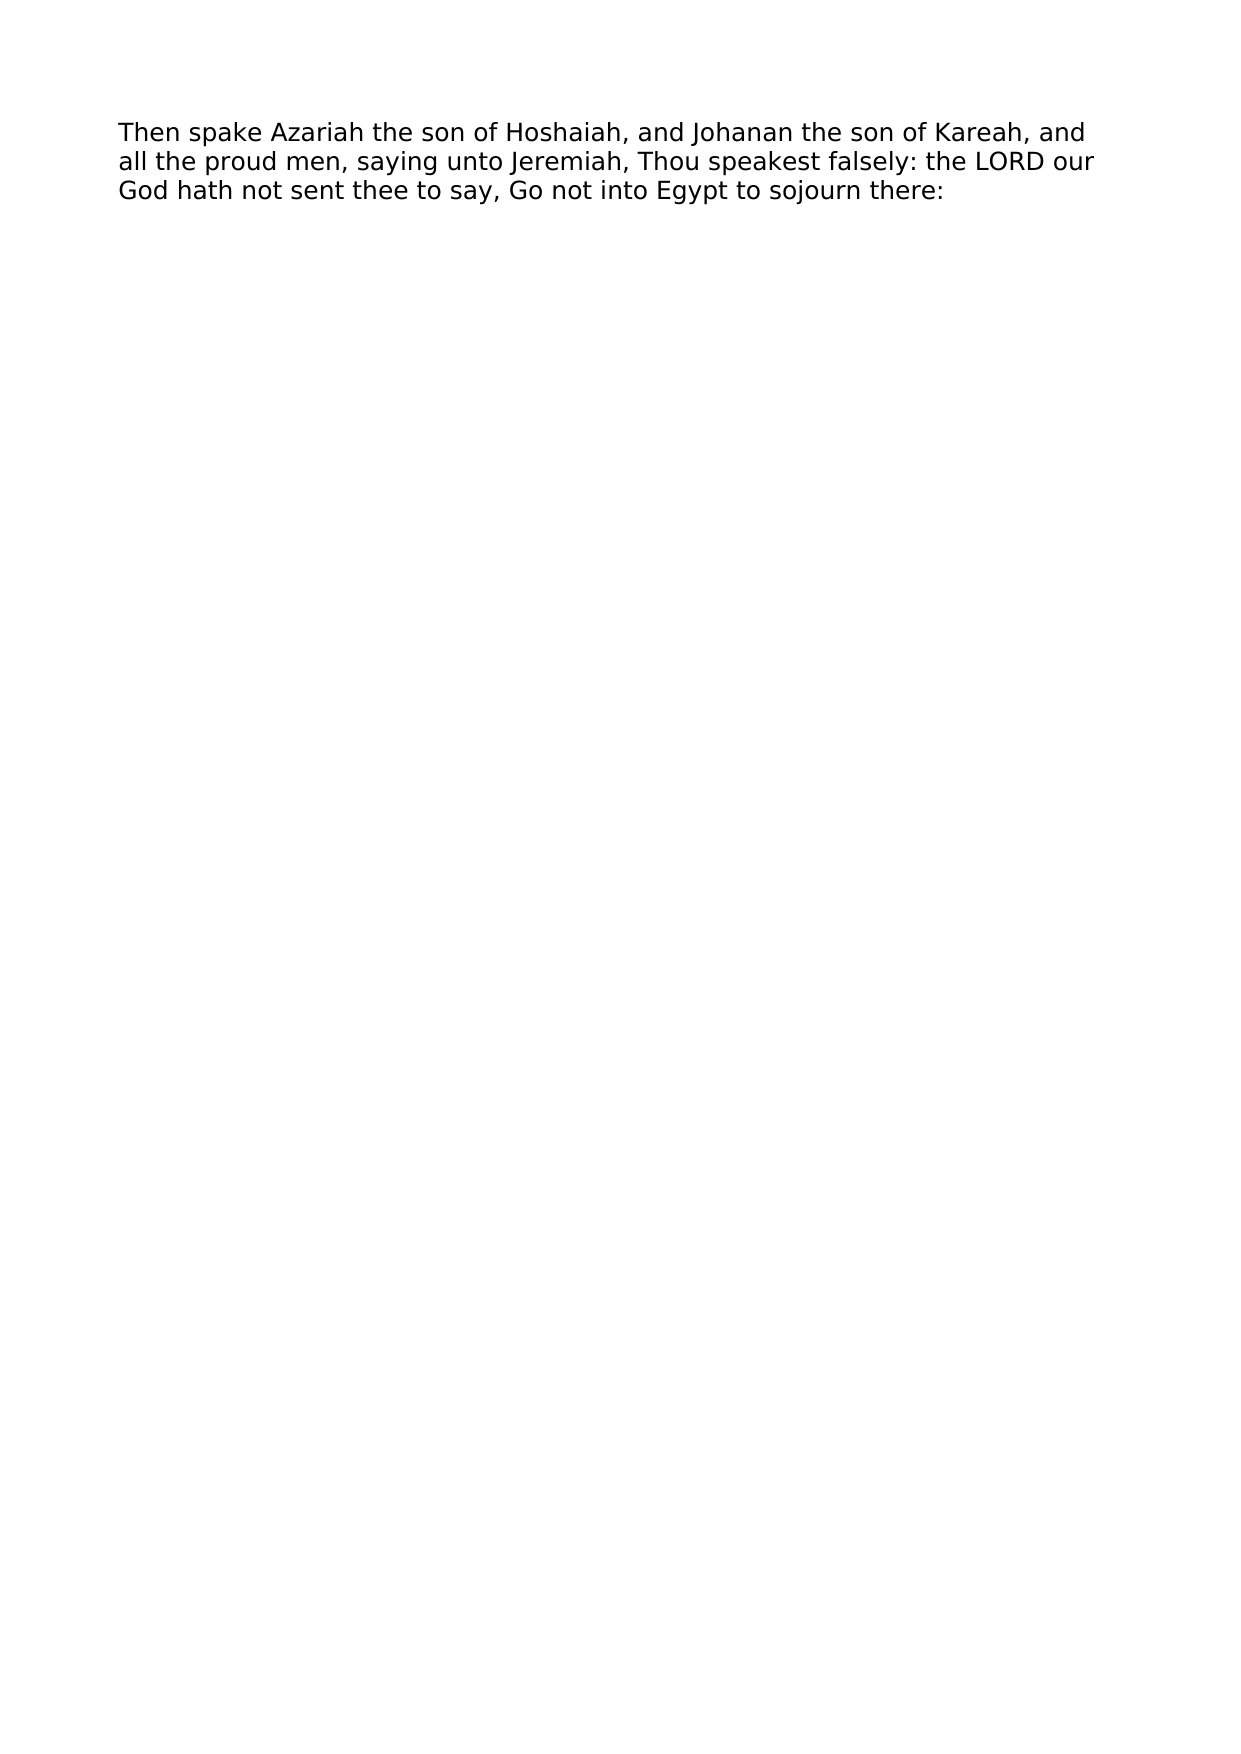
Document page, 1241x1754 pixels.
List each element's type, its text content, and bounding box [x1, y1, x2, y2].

text Then spake Azariah the son of Hoshaiah, and Johanan the son of Kareah, and all the proud men, saying unto Jeremiah, Thou speakest falsely: the LORD our God hath not sent thee to say, Go not into Egypt to sojourn there: [118, 118, 1122, 206]
